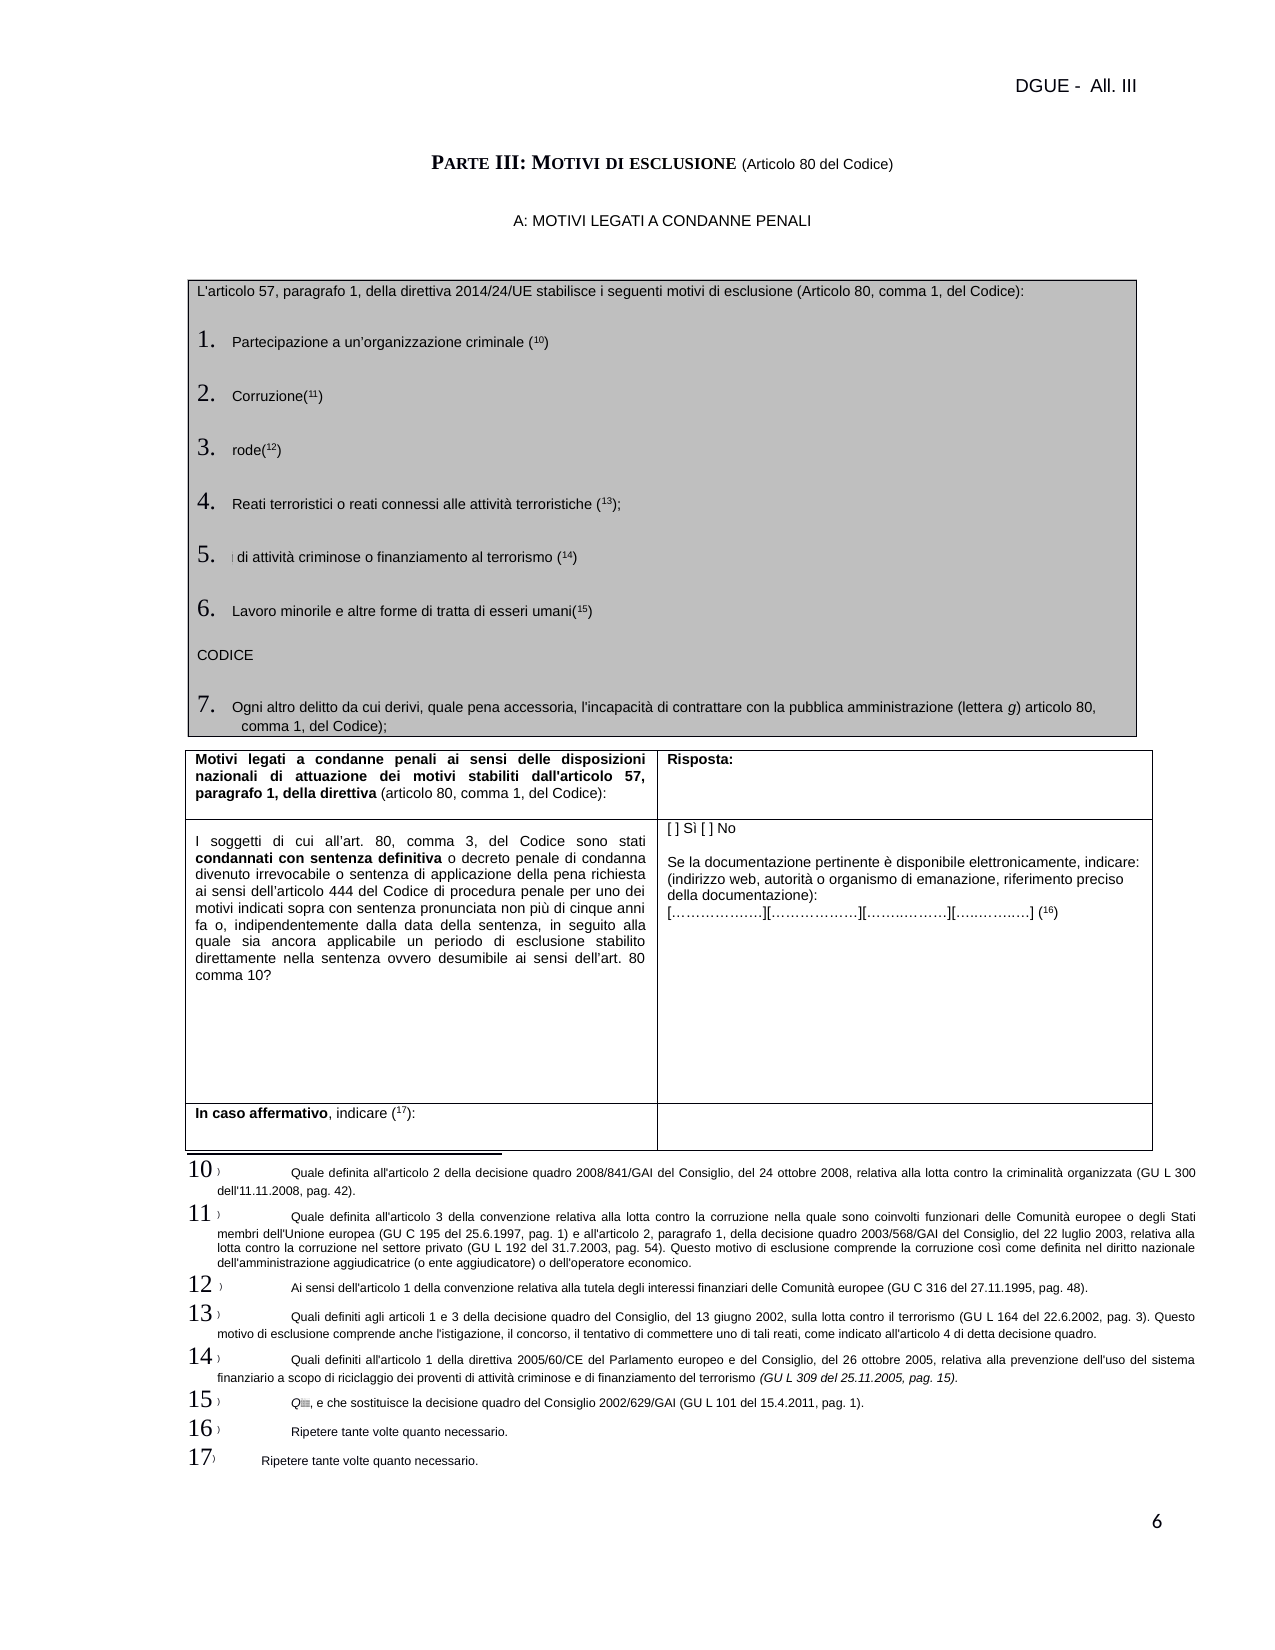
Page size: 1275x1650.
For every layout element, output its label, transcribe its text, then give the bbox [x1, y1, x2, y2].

list ) Quale definita all'articolo 2 della decisione quadro 2008/841/GAI del Consiglio, del 24 ottobre 2008, relativa alla lotta contro la criminalità organizzata (GU L 300 dell'11.11.2008, pag. 42). [187, 1154, 1197, 1198]
text L'articolo 57, paragrafo 1, della direttiva 2014/24/UE stabilisce i seguenti motivi di esclusione (Articolo 80, comma 1, del Codice): [189, 281, 1136, 299]
title Parte III: Motivi di esclusione (Articolo 80 del Codice) [187, 150, 1137, 174]
list ) Quali definiti all'articolo 2 della direttiva 2011/36/UE del Parlamento europeo e del Consiglio, del 5 aprile 2011, concernente la prevenzione e la repressione della tratta di esseri umani e la protezione delle vittime, e che sostituisce la decisione quadro del Consiglio 2002/629/GAI (GU L 101 del 15.4.2011, pag. 1). [187, 1384, 1197, 1413]
list ) Quale definita all'articolo 3 della convenzione relativa alla lotta contro la corruzione nella quale sono coinvolti funzionari delle Comunità europee o degli Stati membri dell'Unione europea (GU C 195 del 25.6.1997, pag. 1) e all'articolo 2, paragrafo 1, della decisione quadro 2003/568/GAI del Consiglio, del 22 luglio 2003, relativa alla lotta contro la corruzione nel settore privato (GU L 192 del 31.7.2003, pag. 54). Questo motivo di esclusione comprende la corruzione così come definita nel diritto nazionale dell'amministrazione aggiudicatrice (o ente aggiudicatore) o dell'operatore economico. [187, 1198, 1197, 1269]
table_cell [ ] Sì [ ] No Se la documentazione pertinente è disponibile elettronicamente, indicare: (indirizzo web, autorità o organismo di emanazione, riferimento preciso della documentazione): […………….…][………………][……..………][…..……..…] () [658, 820, 1152, 1103]
list Reati terroristici o reati connessi alle attività terroristiche (); [189, 483, 1136, 514]
list Ogni altro delitto da cui derivi, quale pena accessoria, l'incapacità di contrattare con la pubblica amministrazione (lettera g) articolo 80, comma 1, del Codice); [189, 686, 1136, 736]
text CODICE [189, 644, 1136, 664]
list Lavoro minorile e altre forme di tratta di esseri umani() [189, 590, 1136, 622]
list ) Ai sensi dell'articolo 1 della convenzione relativa alla tutela degli interessi finanziari delle Comunità europee (GU C 316 del 27.11.1995, pag. 48). [187, 1269, 1197, 1298]
list Frode(); [189, 429, 1136, 461]
list ) Quali definiti all'articolo 1 della direttiva 2005/60/CE del Parlamento europeo e del Consiglio, del 26 ottobre 2005, relativa alla prevenzione dell'uso del sistema finanziario a scopo di riciclaggio dei proventi di attività criminose e di finanziamento del terrorismo (GU L 309 del 25.11.2005, pag. 15). [187, 1341, 1197, 1384]
table_cell In caso affermativo, indicare (): la data della condanna, del decreto penale di condanna o della sentenza di applicazione della pena su richiesta, la relativa durata e il reato commesso tra quelli riportati all’articolo 80, comma 1, lettera da a) a g) del Codice e i motivi di condanna, b) dati identificativi delle persone condannate [ ]; c) se stabilita direttamente nella sentenza di condanna la durata della pena accessoria, indicare: [186, 1104, 657, 1150]
table_header Motivi legati a condanne penali ai sensi delle disposizioni nazionali di attuazione dei motivi stabiliti dall'articolo 57, paragrafo 1, della direttiva (articolo 80, comma 1, del Codice): [186, 751, 657, 819]
table_cell I soggetti di cui all’art. 80, comma 3, del Codice sono stati condannati con sentenza definitiva o decreto penale di condanna divenuto irrevocabile o sentenza di applicazione della pena richiesta ai sensi dell’articolo 444 del Codice di procedura penale per uno dei motivi indicati sopra con sentenza pronunciata non più di cinque anni fa o, indipendentemente dalla data della sentenza, in seguito alla quale sia ancora applicabile un periodo di esclusione stabilito direttamente nella sentenza ovvero desumibile ai sensi dell’art. 80 comma 10? [186, 820, 657, 1103]
table_header Risposta: [658, 751, 1152, 819]
list Riciclaggio di proventi di attività criminose o finanziamento al terrorismo (); [189, 536, 1136, 568]
list ) Quali definiti agli articoli 1 e 3 della decisione quadro del Consiglio, del 13 giugno 2002, sulla lotta contro il terrorismo (GU L 164 del 22.6.2002, pag. 3). Questo motivo di esclusione comprende anche l'istigazione, il concorso, il tentativo di commettere uno di tali reati, come indicato all'articolo 4 di detta decisione quadro. [187, 1298, 1197, 1341]
title A: Motivi legati a condanne penali [187, 212, 1137, 229]
list Partecipazione a un’organizzazione criminale () [189, 321, 1136, 353]
list Corruzione() [189, 375, 1136, 407]
table_cell [658, 1104, 1152, 1150]
